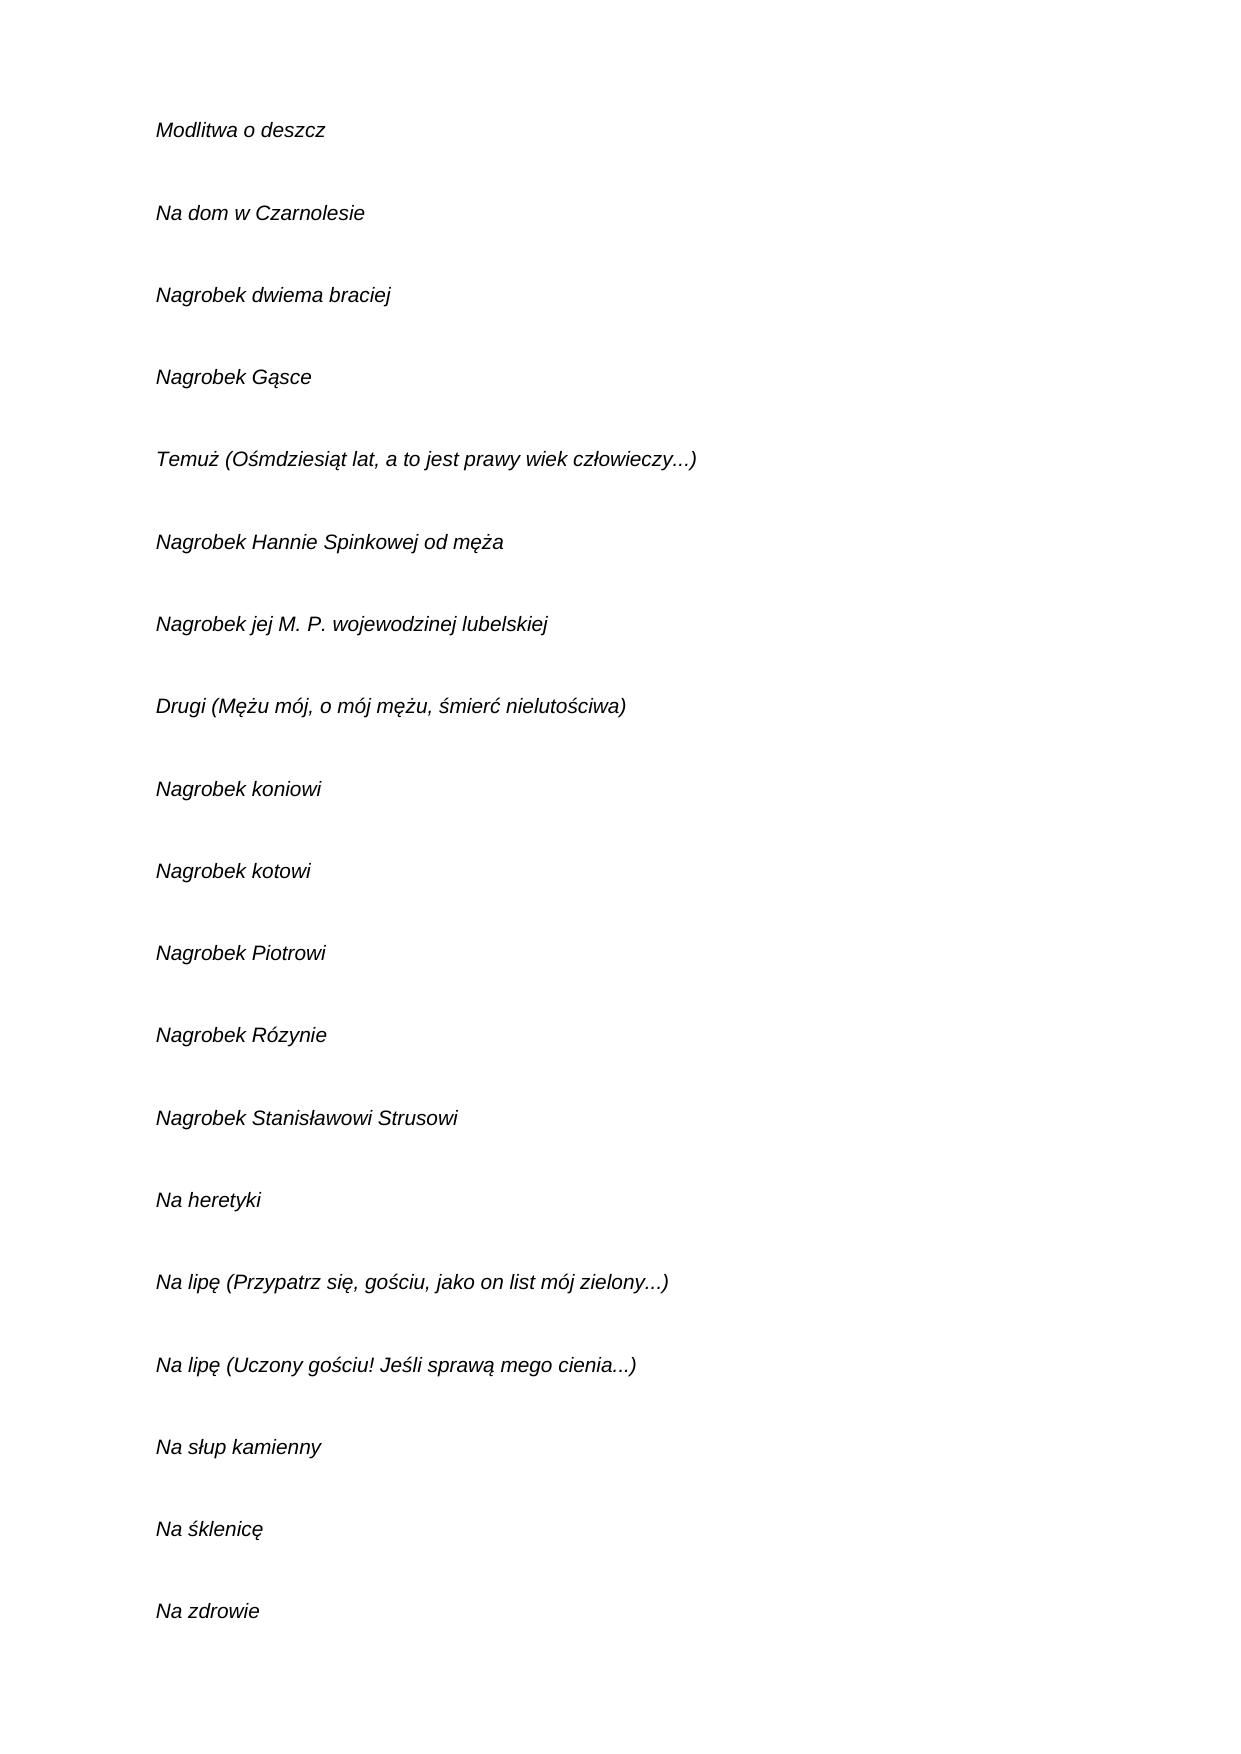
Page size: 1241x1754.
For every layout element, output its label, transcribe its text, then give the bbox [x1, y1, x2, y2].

text Nagrobek Piotrowi [156, 941, 1122, 965]
text Na dom w Czarnolesie [156, 200, 1122, 224]
text Na śklenicę [156, 1517, 1122, 1541]
text Nagrobek Rózynie [156, 1023, 1122, 1047]
text Nagrobek koniowi [156, 776, 1122, 800]
text Nagrobek jej M. P. wojewodzinej lubelskiej [156, 612, 1122, 636]
text Temuż (Ośmdziesiąt lat, a to jest prawy wiek człowieczy...) [156, 447, 1122, 471]
text Na lipę (Przypatrz się, gościu, jako on list mój zielony...) [156, 1270, 1122, 1294]
text Nagrobek kotowi [156, 859, 1122, 883]
text Nagrobek dwiema braciej [156, 283, 1122, 307]
text Na heretyki [156, 1188, 1122, 1212]
text Na słup kamienny [156, 1435, 1122, 1459]
text Nagrobek Stanisławowi Strusowi [156, 1106, 1122, 1129]
text Na lipę (Uczony gościu! Jeśli sprawą mego cienia...) [156, 1352, 1122, 1376]
text Nagrobek Gąsce [156, 365, 1122, 389]
text Drugi (Mężu mój, o mój mężu, śmierć nielutościwa) [156, 694, 1122, 718]
text Modlitwa o deszcz [156, 118, 1122, 142]
text Na zdrowie [156, 1599, 1122, 1623]
text Nagrobek Hannie Spinkowej od męża [156, 529, 1122, 553]
